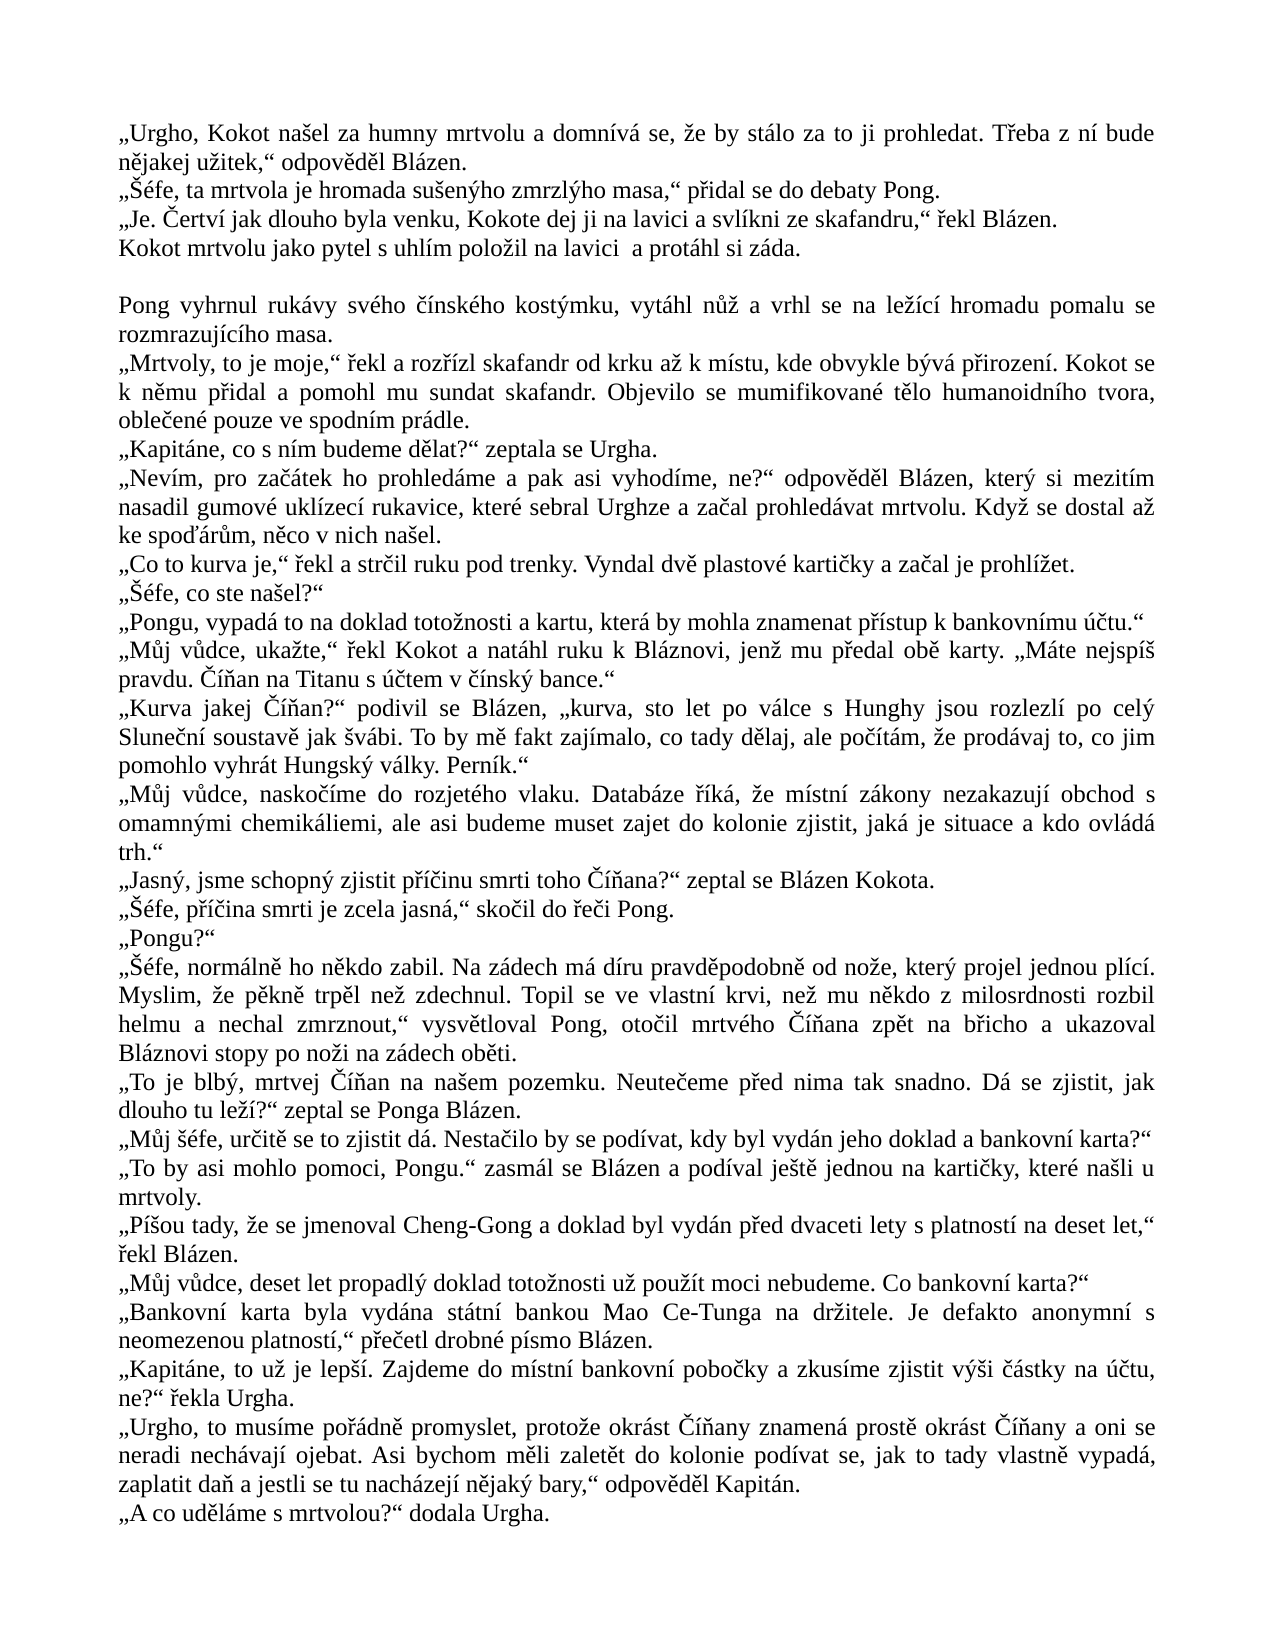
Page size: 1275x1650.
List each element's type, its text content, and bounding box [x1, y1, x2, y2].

text „Jasný, jsme schopný zjistit příčinu smrti toho Číňana?“ zeptal se Blázen Kokota. [118, 866, 1157, 894]
text „Urgho, to musíme pořádně promyslet, protože okrást Číňany znamená prostě okrást Číňany a oni se neradi nechávají ojebat. Asi bychom měli zaletět do kolonie podívat se, jak to tady vlastně vypadá, zaplatit daň a jestli se tu nacházejí nějaký bary,“ odpověděl Kapitán. [118, 1412, 1157, 1498]
text „Mrtvoly, to je moje,“ řekl a rozřízl skafandr od krku až k místu, kde obvykle bývá přirození. Kokot se k němu přidal a pomohl mu sundat skafandr. Objevilo se mumifikované tělo humanoidního tvora, oblečené pouze ve spodním prádle. [118, 348, 1157, 434]
text „Nevím, pro začátek ho prohledáme a pak asi vyhodíme, ne?“ odpověděl Blázen, který si mezitím nasadil gumové uklízecí rukavice, které sebral Urghze a začal prohledávat mrtvolu. Když se dostal až ke spoďárům, něco v nich našel. [118, 463, 1157, 549]
text „Můj vůdce, ukažte,“ řekl Kokot a natáhl ruku k Bláznovi, jenž mu předal obě karty. „Máte nejspíš pravdu. Číňan na Titanu s účtem v čínský bance.“ [118, 636, 1157, 693]
text „Můj šéfe, určitě se to zjistit dá. Nestačilo by se podívat, kdy byl vydán jeho doklad a bankovní karta?“ [118, 1124, 1157, 1153]
text „Bankovní karta byla vydána státní bankou Mao Ce-Tunga na držitele. Je defakto anonymní s neomezenou platností,“ přečetl drobné písmo Blázen. [118, 1297, 1157, 1354]
text „Píšou tady, že se jmenoval Cheng-Gong a doklad byl vydán před dvaceti lety s platností na deset let,“ řekl Blázen. [118, 1211, 1157, 1268]
text „Můj vůdce, deset let propadlý doklad totožnosti už použít moci nebudeme. Co bankovní karta?“ [118, 1268, 1157, 1297]
text „Šéfe, co ste našel?“ [118, 578, 1157, 607]
text Kokot mrtvolu jako pytel s uhlím položil na lavici a protáhl si záda. [118, 233, 1157, 262]
text „Co to kurva je,“ řekl a strčil ruku pod trenky. Vyndal dvě plastové kartičky a začal je prohlížet. [118, 549, 1157, 578]
text „Kapitáne, co s ním budeme dělat?“ zeptala se Urgha. [118, 434, 1157, 463]
text „To je blbý, mrtvej Číňan na našem pozemku. Neutečeme před nima tak snadno. Dá se zjistit, jak dlouho tu leží?“ zeptal se Ponga Blázen. [118, 1067, 1157, 1124]
text „Pongu?“ [118, 923, 1157, 952]
text „Šéfe, příčina smrti je zcela jasná,“ skočil do řeči Pong. [118, 894, 1157, 923]
text „Šéfe, ta mrtvola je hromada sušenýho zmrzlýho masa,“ přidal se do debaty Pong. [118, 176, 1157, 204]
text „Urgho, Kokot našel za humny mrtvolu a domnívá se, že by stálo za to ji prohledat. Třeba z ní bude nějakej užitek,“ odpověděl Blázen. [118, 118, 1157, 176]
text „Kurva jakej Číňan?“ podivil se Blázen, „kurva, sto let po válce s Hunghy jsou rozlezlí po celý Sluneční soustavě jak švábi. To by mě fakt zajímalo, co tady dělaj, ale počítám, že prodávaj to, co jim pomohlo vyhrát Hungský války. Perník.“ [118, 693, 1157, 779]
text „To by asi mohlo pomoci, Pongu.“ zasmál se Blázen a podíval ještě jednou na kartičky, které našli u mrtvoly. [118, 1153, 1157, 1211]
text „Můj vůdce, naskočíme do rozjetého vlaku. Databáze říká, že místní zákony nezakazují obchod s omamnými chemikáliemi, ale asi budeme muset zajet do kolonie zjistit, jaká je situace a kdo ovládá trh.“ [118, 779, 1157, 866]
text „Šéfe, normálně ho někdo zabil. Na zádech má díru pravděpodobně od nože, který projel jednou plící. Myslim, že pěkně trpěl než zdechnul. Topil se ve vlastní krvi, než mu někdo z milosrdnosti rozbil helmu a nechal zmrznout,“ vysvětloval Pong, otočil mrtvého Číňana zpět na břicho a ukazoval Bláznovi stopy po noži na zádech oběti. [118, 952, 1157, 1067]
text „Pongu, vypadá to na doklad totožnosti a kartu, která by mohla znamenat přístup k bankovnímu účtu.“ [118, 607, 1157, 636]
text „Je. Čertví jak dlouho byla venku, Kokote dej ji na lavici a svlíkni ze skafandru,“ řekl Blázen. [118, 204, 1157, 233]
text „Kapitáne, to už je lepší. Zajdeme do místní bankovní pobočky a zkusíme zjistit výši částky na účtu, ne?“ řekla Urgha. [118, 1354, 1157, 1412]
text „A co uděláme s mrtvolou?“ dodala Urgha. [118, 1498, 1157, 1527]
text Pong vyhrnul rukávy svého čínského kostýmku, vytáhl nůž a vrhl se na ležící hromadu pomalu se rozmrazujícího masa. [118, 291, 1157, 348]
